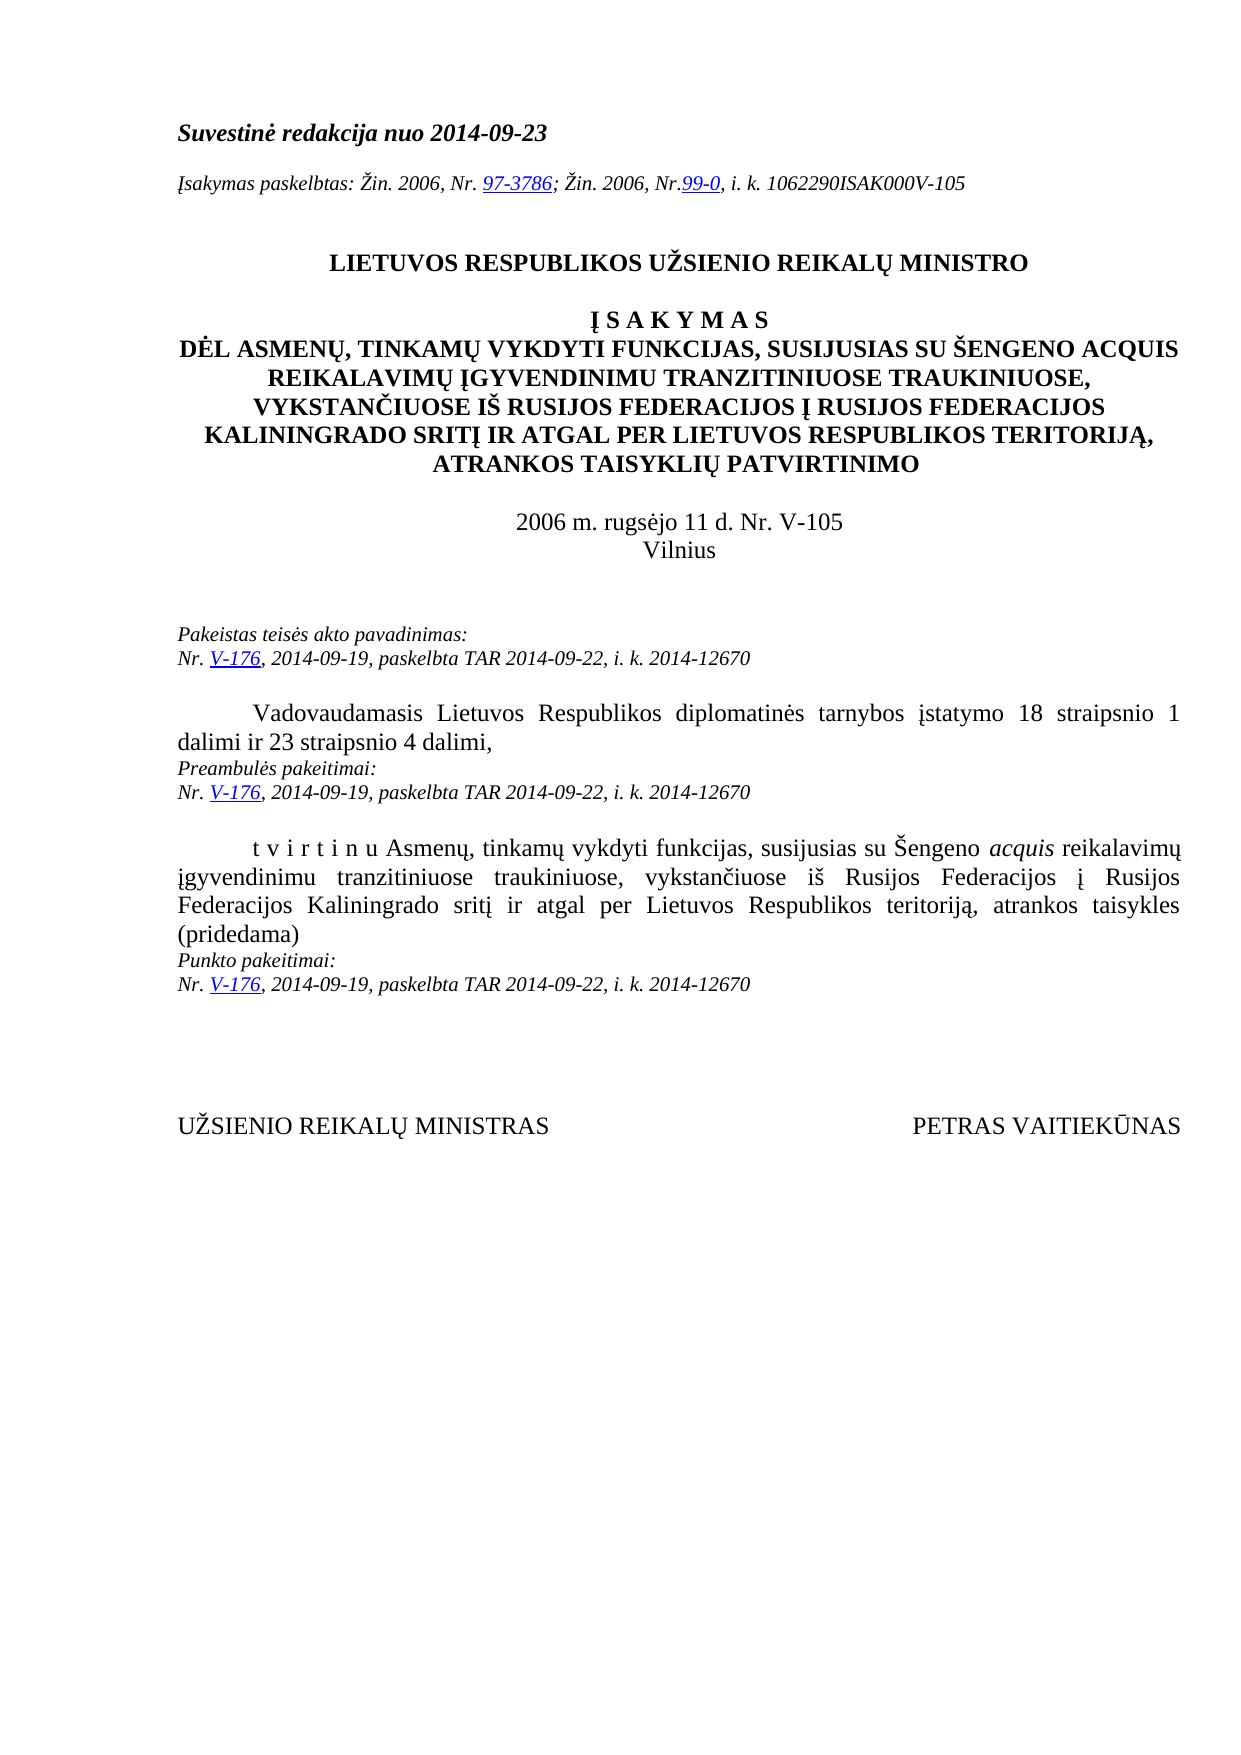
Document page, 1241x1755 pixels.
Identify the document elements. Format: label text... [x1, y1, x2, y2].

text Pakeistas teisės akto pavadinimas: [177, 622, 1181, 646]
text Nr. V-176, 2014-09-19, paskelbta TAR 2014-09-22, i. k. 2014-12670 [177, 972, 1181, 996]
text t v i r t i n u Asmenų, tinkamų vykdyti funkcijas, susijusias su Šengeno acquis reikalavimų įgyvendinimu tranzitiniuose traukiniuose, vykstančiuose iš Rusijos Federacijos į Rusijos Federacijos Kaliningrado sritį ir atgal per Lietuvos Respublikos teritoriją, atrankos taisykles (pridedama) [177, 833, 1181, 948]
text Punkto pakeitimai: [177, 948, 1181, 972]
text Nr. V-176, 2014-09-19, paskelbta TAR 2014-09-22, i. k. 2014-12670 [177, 646, 1181, 670]
text Nr. V-176, 2014-09-19, paskelbta TAR 2014-09-22, i. k. 2014-12670 [177, 780, 1181, 804]
text Vadovaudamasis Lietuvos Respublikos diplomatinės tarnybos įstatymo 18 straipsnio 1 dalimi ir 23 straipsnio 4 dalimi, [177, 698, 1181, 756]
text Į S A K Y M A S [177, 305, 1181, 334]
text 2006 m. rugsėjo 11 d. Nr. V-105 [177, 507, 1181, 535]
text LIETUVOS RESPUBLIKOS UŽSIENIO REIKALŲ MINISTRO [177, 248, 1181, 277]
text Suvestinė redakcija nuo 2014-09-23 [177, 118, 1181, 147]
text Vilnius [177, 535, 1181, 564]
text Įsakymas paskelbtas: Žin. 2006, Nr. 97-3786; Žin. 2006, Nr.99-0, i. k. 1062290ISAK000V-105 [177, 171, 1181, 195]
text Preambulės pakeitimai: [177, 756, 1181, 780]
text DĖL ASMENŲ, TINKAMŲ VYKDYTI FUNKCIJAS, SUSIJUSIAS SU ŠENGENO ACQUIS REIKALAVIMŲ ĮGYVENDINIMU TRANZITINIUOSE TRAUKINIUOSE, VYKSTANČIUOSE IŠ RUSIJOS FEDERACIJOS Į RUSIJOS FEDERACIJOS KALININGRADO SRITĮ IR ATGAL PER LIETUVOS RESPUBLIKOS TERITORIJĄ, ATRANKOS TAISYKLIŲ PATVIRTINIMO [177, 334, 1181, 478]
text UŽSIENIO REIKALŲ MINISTRAS PETRAS VAITIEKŪNAS [177, 1111, 1181, 1140]
